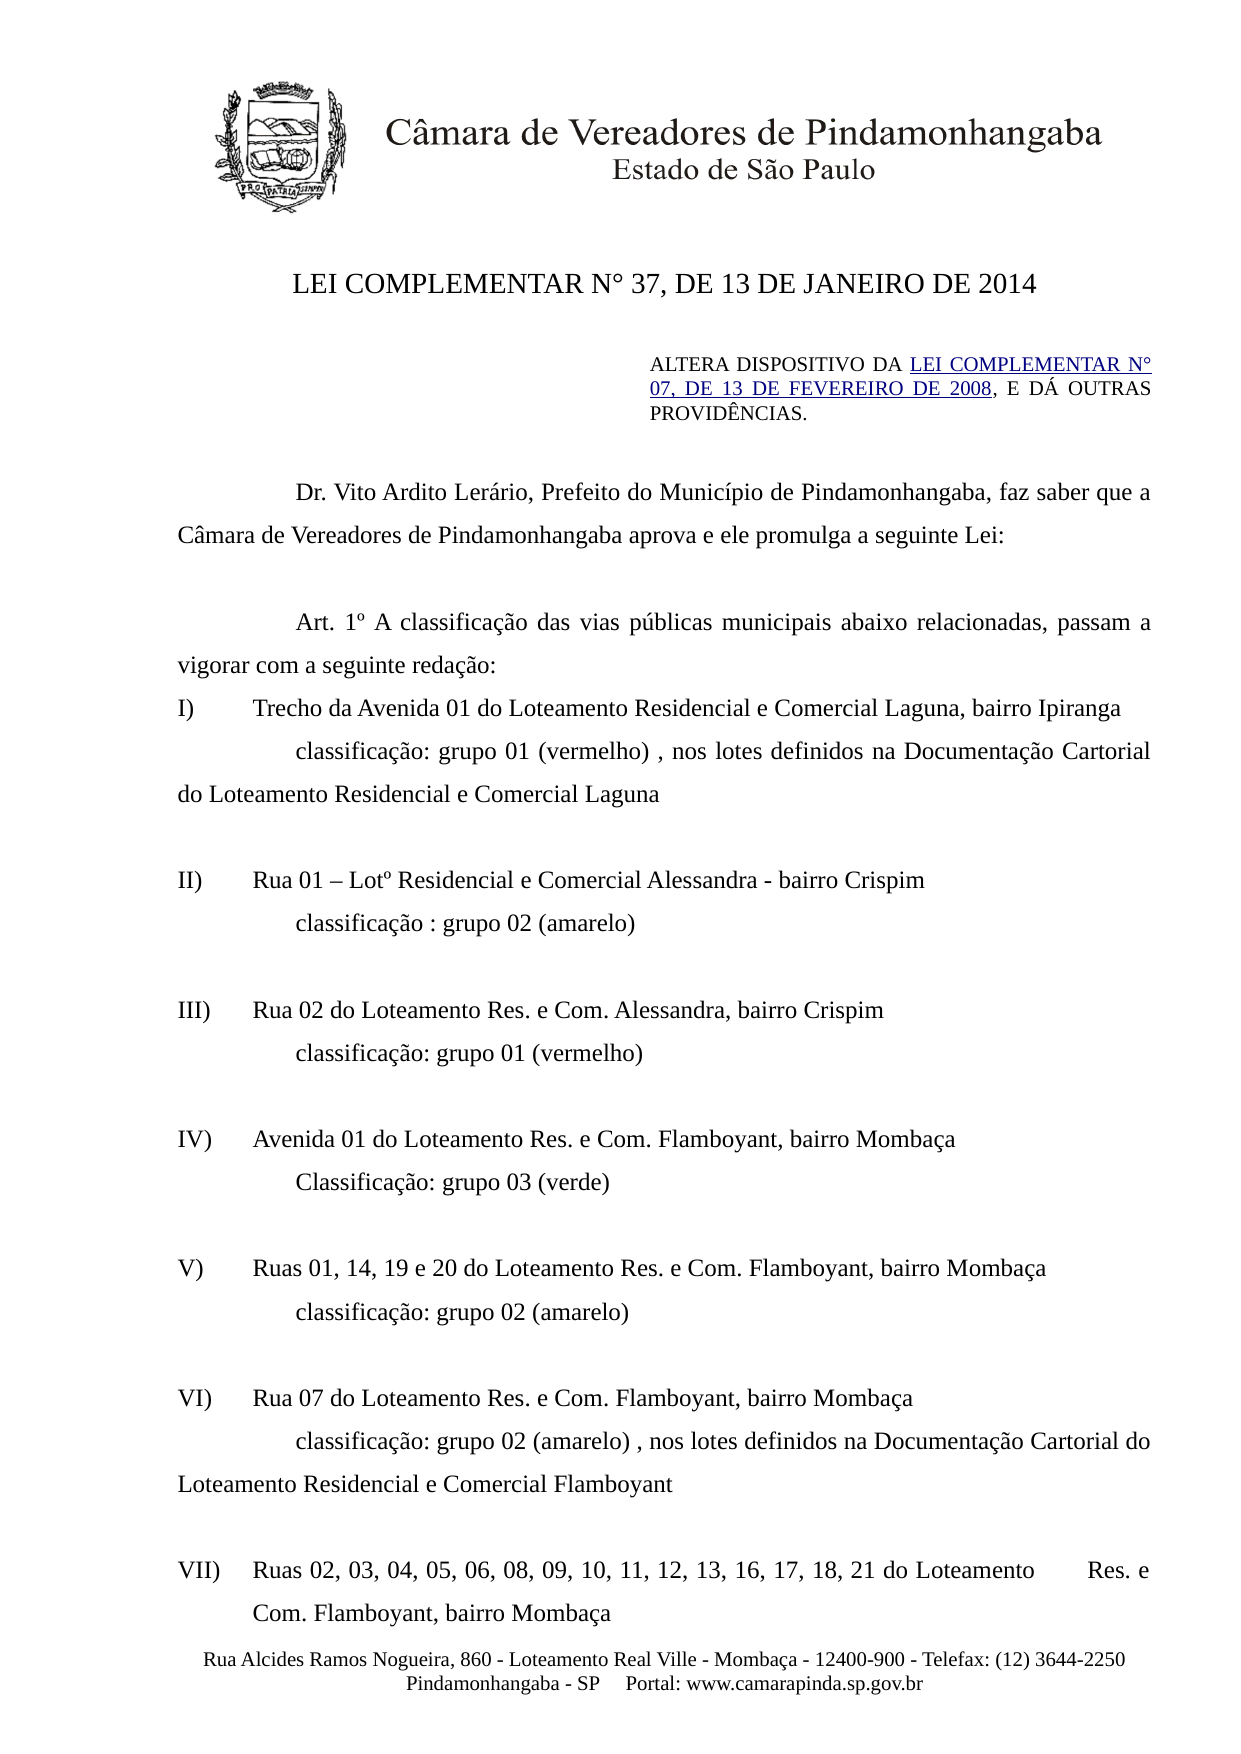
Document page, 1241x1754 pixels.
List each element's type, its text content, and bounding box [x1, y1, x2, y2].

text classificação : grupo 02 (amarelo) [177, 908, 1152, 937]
text classificação: grupo 01 (vermelho) , nos lotes definidos na Documentação Cartorial do Loteamento Residencial e Comercial Laguna [177, 736, 1152, 808]
text classificação: grupo 02 (amarelo) [177, 1297, 1152, 1325]
text ALTERA DISPOSITIVO DA LEI COMPLEMENTAR N° 07, DE 13 DE FEVEREIRO DE 2008, E DÁ OUTRAS PROVIDÊNCIAS. [649, 352, 1152, 424]
list Rua 02 do Loteamento Res. e Com. Alessandra, bairro Crispim [177, 995, 1152, 1023]
list Ruas 02, 03, 04, 05, 06, 08, 09, 10, 11, 12, 13, 16, 17, 18, 21 do Loteamento Res. e Com. Flamboyant, bairro Mombaça [177, 1555, 1152, 1627]
text classificação: grupo 01 (vermelho) [177, 1038, 1152, 1067]
list Ruas 01, 14, 19 e 20 do Loteamento Res. e Com. Flamboyant, bairro Mombaça [177, 1253, 1152, 1282]
list Rua 01 – Lotº Residencial e Comercial Alessandra - bairro Crispim [177, 865, 1152, 894]
list Avenida 01 do Loteamento Res. e Com. Flamboyant, bairro Mombaça [177, 1124, 1152, 1153]
picture [193, 68, 1135, 228]
text Dr. Vito Ardito Lerário, Prefeito do Município de Pindamonhangaba, faz saber que a Câmara de Vereadores de Pindamonhangaba aprova e ele promulga a seguinte Lei: [177, 477, 1152, 549]
text classificação: grupo 02 (amarelo) , nos lotes definidos na Documentação Cartorial do Loteamento Residencial e Comercial Flamboyant [177, 1426, 1152, 1498]
text LEI COMPLEMENTAR N° 37, de 13 de janeiro de 2014 [177, 266, 1152, 299]
list Rua 07 do Loteamento Res. e Com. Flamboyant, bairro Mombaça [177, 1383, 1152, 1412]
list Trecho da Avenida 01 do Loteamento Residencial e Comercial Laguna, bairro Ipiranga [177, 693, 1152, 722]
text Classificação: grupo 03 (verde) [177, 1167, 1152, 1196]
text Art. 1º A classificação das vias públicas municipais abaixo relacionadas, passam a vigorar com a seguinte redação: [177, 607, 1152, 678]
